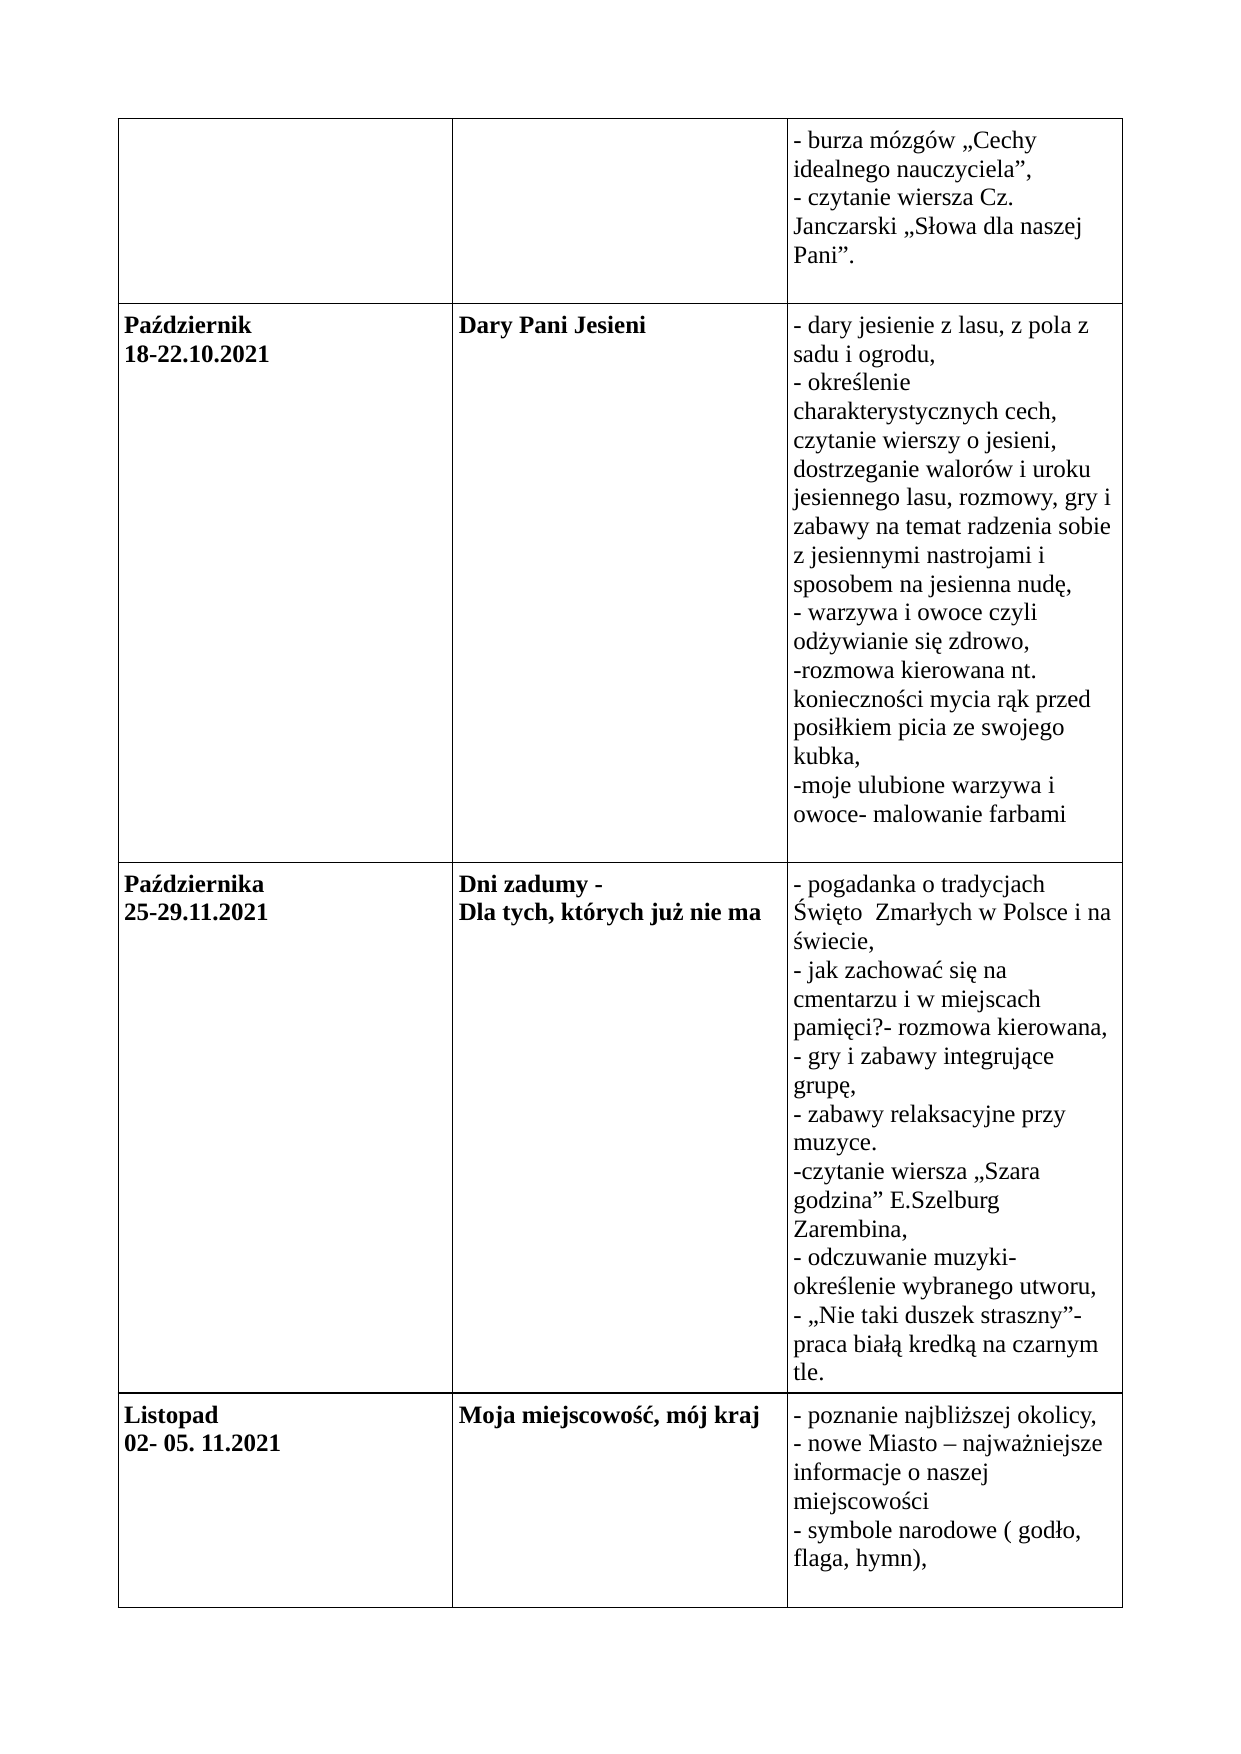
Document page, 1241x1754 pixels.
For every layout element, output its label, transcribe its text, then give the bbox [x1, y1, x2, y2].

table_header [119, 119, 452, 303]
table_header - poznanie najbliższej okolicy, - nowe Miasto – najważniejsze informacje o naszej miejscowości - symbole narodowe ( godło, flaga, hymn), [788, 1394, 1122, 1607]
table_header - burza mózgów „Cechy idealnego nauczyciela”, - czytanie wiersza Cz. Janczarski „Słowa dla naszej Pani”. [788, 119, 1122, 303]
table_cell Dni zadumy - Dla tych, których już nie ma [453, 863, 787, 1392]
table_header Listopad 02- 05. 11.2021 [119, 1394, 452, 1607]
table_header [453, 119, 787, 303]
table_cell Październik 18-22.10.2021 [119, 304, 452, 862]
table_cell Października 25-29.11.2021 [119, 863, 452, 1392]
table_header Moja miejscowość, mój kraj [453, 1394, 787, 1607]
table_cell - pogadanka o tradycjach Święto Zmarłych w Polsce i na świecie, - jak zachować się na cmentarzu i w miejscach pamięci?- rozmowa kierowana, - gry i zabawy integrujące grupę, - zabawy relaksacyjne przy muzyce. -czytanie wiersza „Szara godzina” E.Szelburg Zarembina, - odczuwanie muzyki- określenie wybranego utworu, - „Nie taki duszek straszny”- praca białą kredką na czarnym tle. [788, 863, 1122, 1392]
table_cell - dary jesienie z lasu, z pola z sadu i ogrodu, - określenie charakterystycznych cech, czytanie wierszy o jesieni, dostrzeganie walorów i uroku jesiennego lasu, rozmowy, gry i zabawy na temat radzenia sobie z jesiennymi nastrojami i sposobem na jesienna nudę, - warzywa i owoce czyli odżywianie się zdrowo, -rozmowa kierowana nt. konieczności mycia rąk przed posiłkiem picia ze swojego kubka, -moje ulubione warzywa i owoce- malowanie farbami [788, 304, 1122, 862]
table_cell Dary Pani Jesieni [453, 304, 787, 862]
